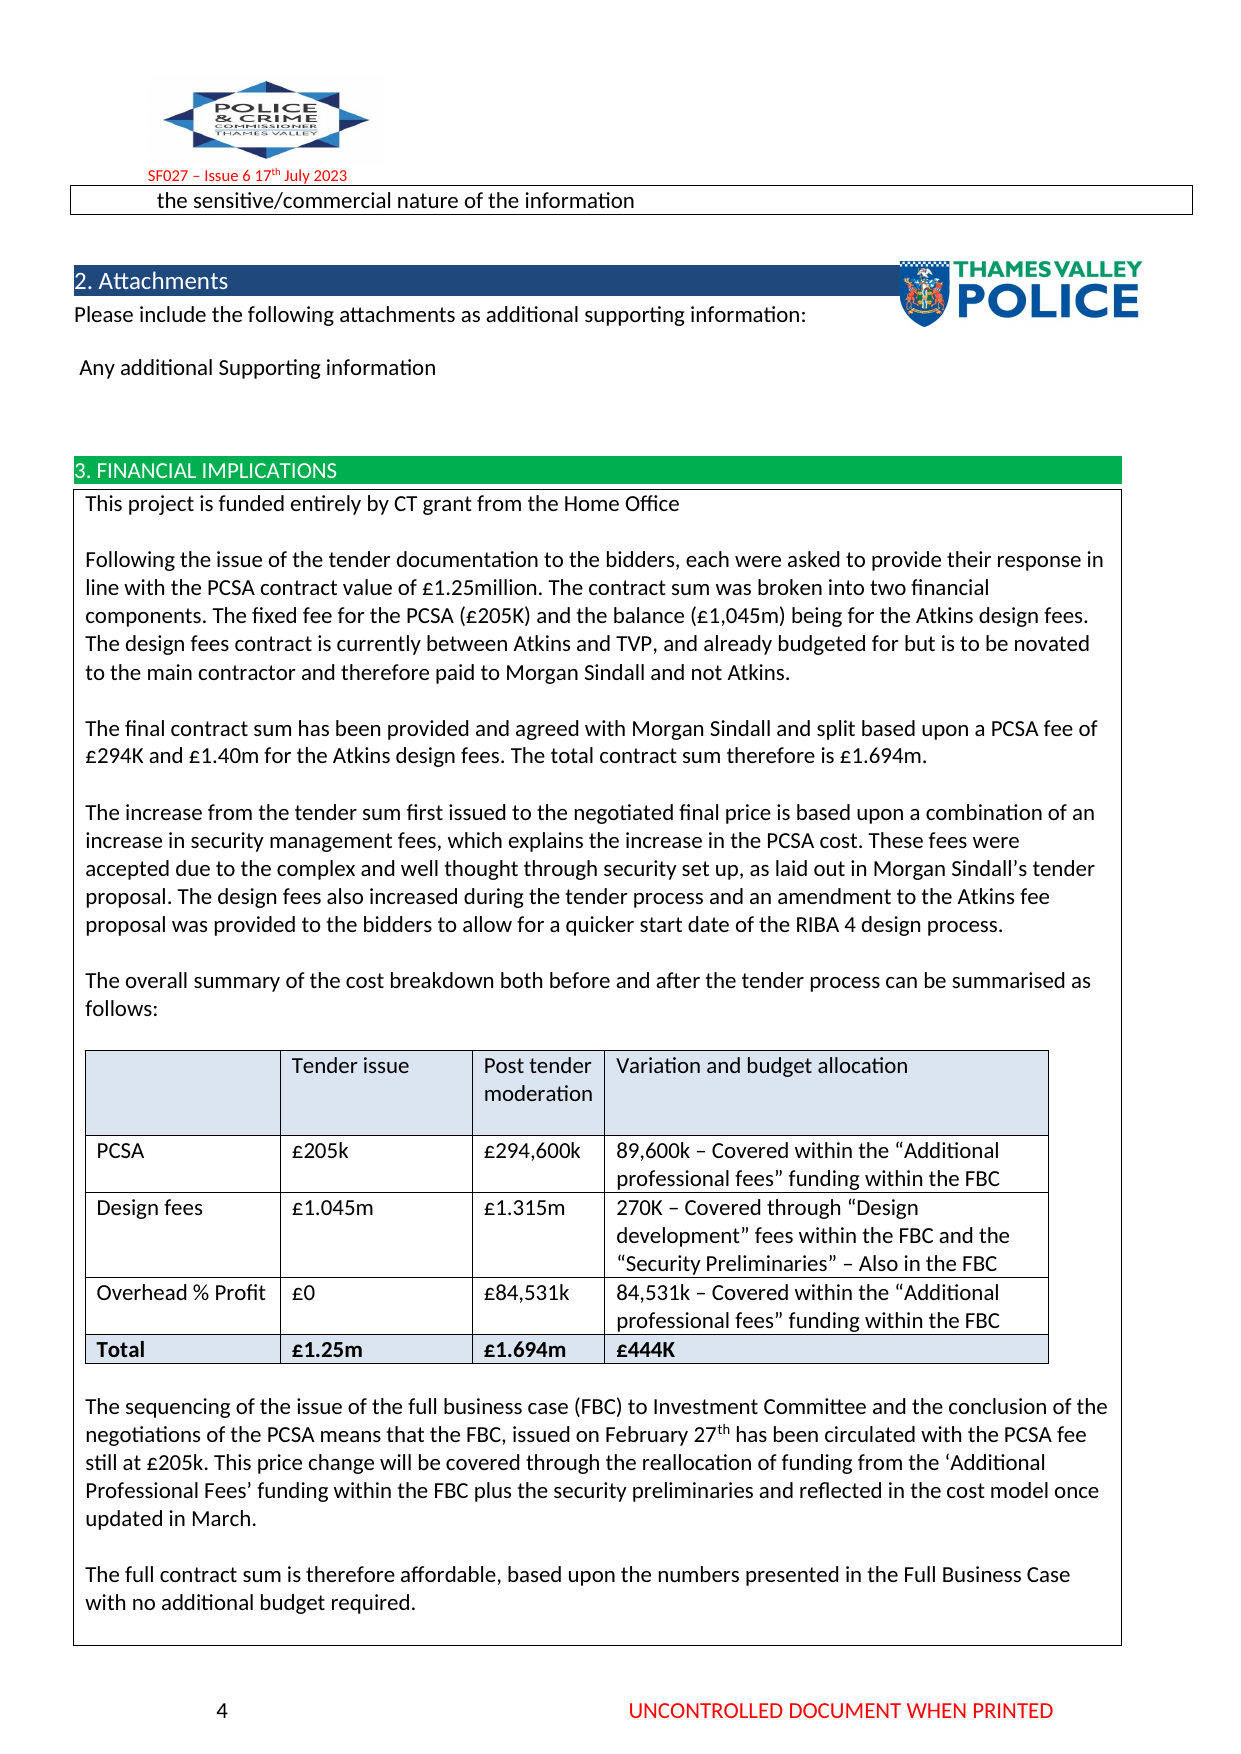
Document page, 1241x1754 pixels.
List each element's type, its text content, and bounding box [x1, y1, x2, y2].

table_header [86, 1051, 280, 1135]
table_header Variation and budget allocation [605, 1051, 1048, 1135]
table_cell 89,600k – Covered within the “Additional professional fees” funding within the FBC [605, 1136, 1048, 1192]
table_cell PCSA [86, 1136, 280, 1192]
table_cell 84,531k – Covered within the “Additional professional fees” funding within the FBC [605, 1278, 1048, 1334]
table_cell £84,531k [473, 1278, 604, 1334]
subtitle 3. FINANCIAL IMPLICATIONS [74, 456, 1122, 484]
table_cell Overhead % Profit [86, 1278, 280, 1334]
table_cell £294,600k [473, 1136, 604, 1192]
table_cell £1.25m [281, 1335, 472, 1363]
table_cell £0 [281, 1278, 472, 1334]
table_cell 270K – Covered through “Design development” fees within the FBC and the “Security Preliminaries” – Also in the FBC [605, 1193, 1048, 1277]
table_cell £1.045m [281, 1193, 472, 1277]
table_cell Design fees [86, 1193, 280, 1277]
table_cell £444K [605, 1335, 1048, 1363]
text Please include the following attachments as additional supporting information: [74, 300, 1122, 328]
text Any additional Supporting information [74, 353, 1122, 381]
subtitle 2. Attachments [74, 265, 899, 296]
table_header Tender issue [281, 1051, 472, 1135]
table_cell £1.694m [473, 1335, 604, 1363]
table_cell the sensitive/commercial nature of the information [71, 186, 1192, 214]
table_cell £205k [281, 1136, 472, 1192]
table_cell £1.315m [473, 1193, 604, 1277]
table_cell Total [86, 1335, 280, 1363]
table_header This project is funded entirely by CT grant from the Home Office Following the issue of the tender documentation to the bidders, each were asked to provide their response in line with the PCSA contract value of £1.25million. The contract sum was broken into two financial components. The fixed fee for the PCSA (£205K) and the balance (£1,045m) being for the Atkins design fees. The design fees contract is currently between Atkins and TVP, and already budgeted for but is to be novated to the main contractor and therefore paid to Morgan Sindall and not Atkins. The final contract sum has been provided and agreed with Morgan Sindall and split based upon a PCSA fee of £294K and £1.40m for the Atkins design fees. The total contract sum therefore is £1.694m. The increase from the tender sum first issued to the negotiated final price is based upon a combination of an increase in security management fees, which explains the increase in the PCSA cost. These fees were accepted due to the complex and well thought through security set up, as laid out in Morgan Sindall’s tender proposal. The design fees also increased during the tender process and an amendment to the Atkins fee proposal was provided to the bidders to allow for a quicker start date of the RIBA 4 design process. The overall summary of the cost breakdown both before and after the tender process can be summarised as follows: The sequencing of the issue of the full business case (FBC) to Investment Committee and the conclusion of the negotiations of the PCSA means that the FBC, issued on February 27th has been circulated with the PCSA fee still at £205k. This price change will be covered through the reallocation of funding from the ‘Additional Professional Fees’ funding within the FBC plus the security preliminaries and reflected in the cost model once updated in March. The full contract sum is therefore affordable, based upon the numbers presented in the Full Business Case with no additional budget required. [74, 490, 1121, 1644]
table_header Post tender moderation [473, 1051, 604, 1135]
